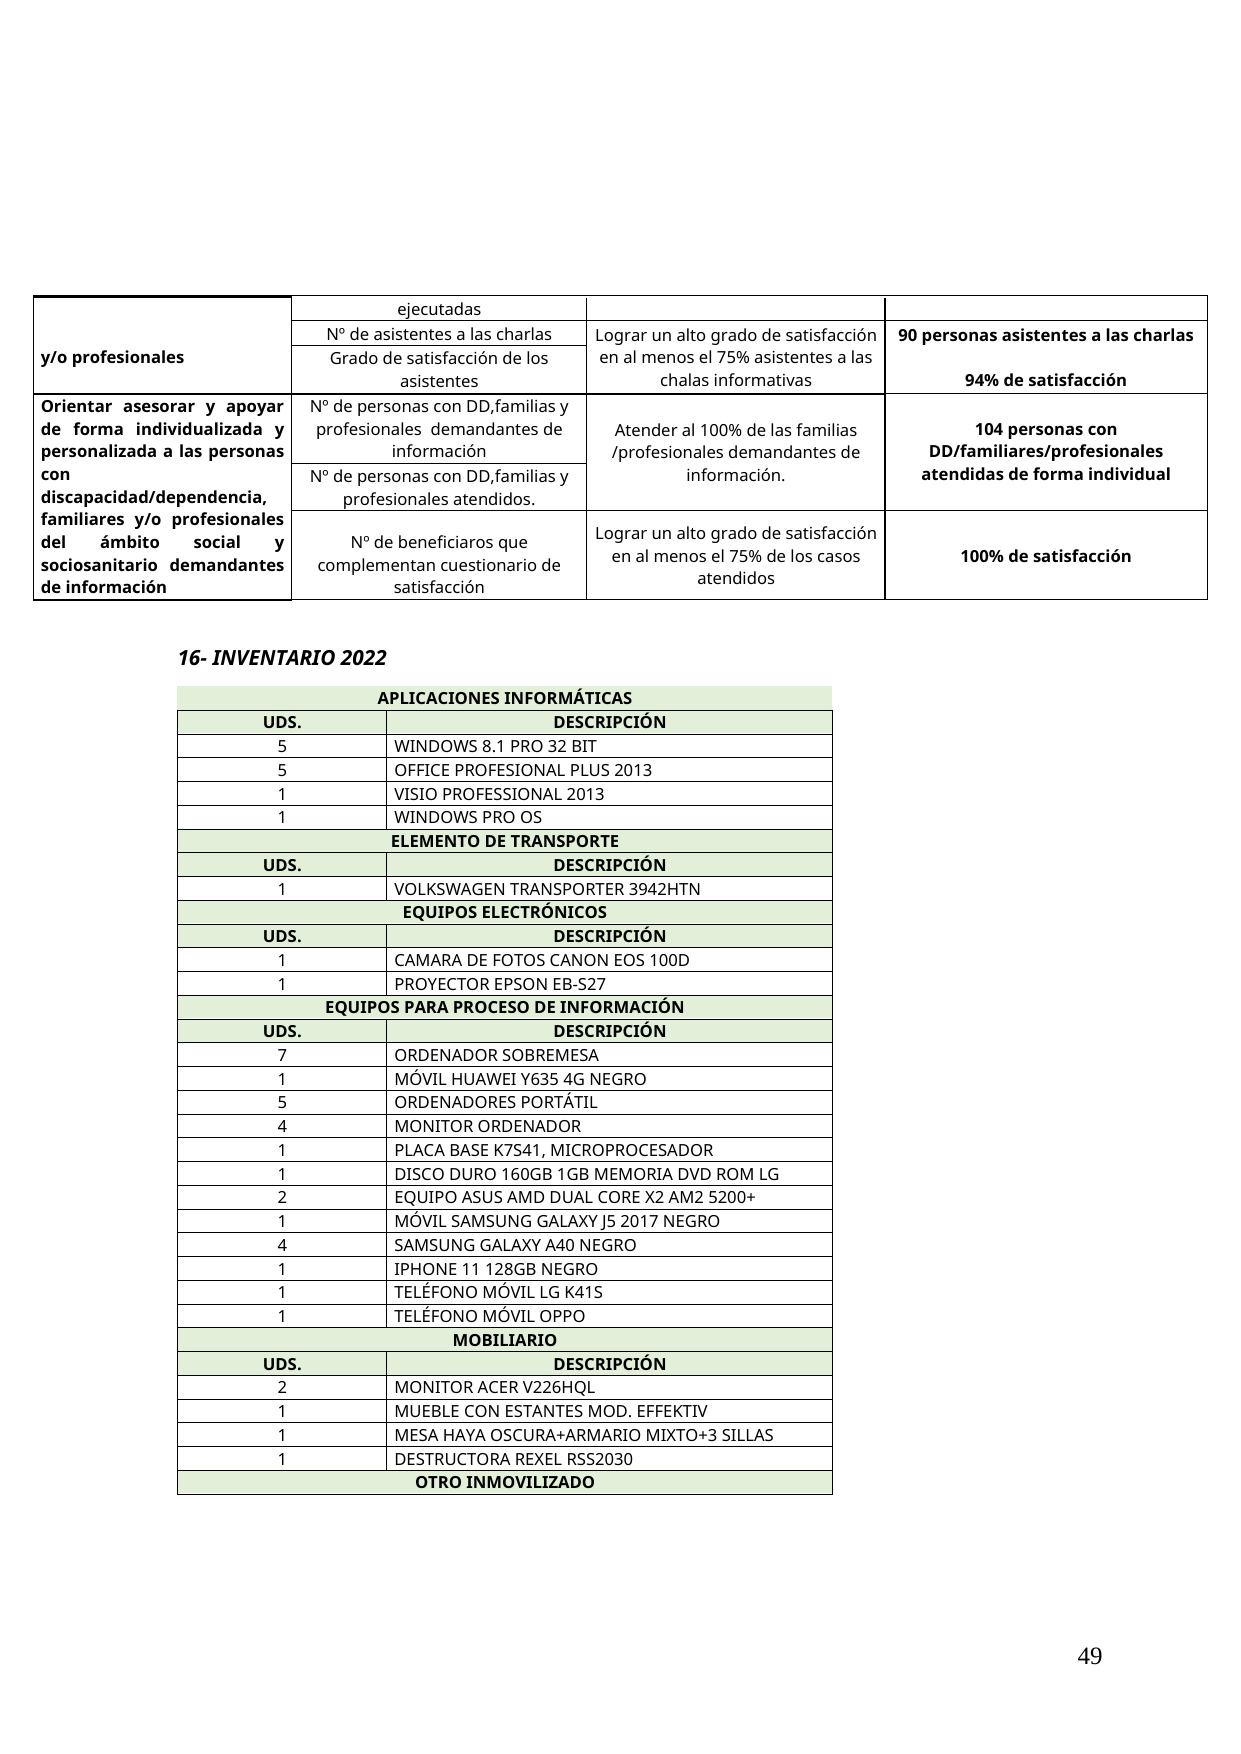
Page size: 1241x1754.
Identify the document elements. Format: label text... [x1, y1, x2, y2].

table_cell ELEMENTO DE TRANSPORTE [178, 830, 832, 852]
table_cell 4 [178, 1233, 386, 1256]
table_cell OFFICE PROFESIONAL PLUS 2013 [387, 758, 832, 781]
table_cell WINDOWS PRO OS [387, 806, 832, 828]
table_cell VOLKSWAGEN TRANSPORTER 3942HTN [387, 877, 832, 900]
table_cell MÓVIL SAMSUNG GALAXY J5 2017 NEGRO [387, 1210, 832, 1232]
table_cell Nº de personas con DD,familias y profesionales atendidos. [292, 464, 586, 510]
table_cell 1 [178, 972, 386, 995]
table_cell DESCRIPCIÓN [387, 1020, 832, 1042]
table_cell SAMSUNG GALAXY A40 NEGRO [387, 1233, 832, 1256]
table_cell 100% de satisfacción [886, 511, 1207, 599]
table_cell 1 [178, 1210, 386, 1232]
table_cell Grado de satisfacción de los asistentes [292, 346, 586, 392]
table_cell y/o profesionales [34, 298, 291, 392]
table_cell MÓVIL HUAWEI Y635 4G NEGRO [387, 1067, 832, 1090]
table_cell 1 [178, 1162, 386, 1185]
table_cell EQUIPO ASUS AMD DUAL CORE X2 AM2 5200+ [387, 1186, 832, 1208]
table_cell DESCRIPCIÓN [387, 1352, 832, 1375]
table_cell IPHONE 11 128GB NEGRO [387, 1257, 832, 1280]
table_cell Atender al 100% de las familias /profesionales demandantes de información. [587, 395, 884, 510]
table_cell [885, 296, 1207, 320]
table_cell DESCRIPCIÓN [387, 711, 832, 733]
table_cell UDS. [178, 1352, 386, 1375]
table_cell 90 personas asistentes a las charlas 94% de satisfacción [886, 321, 1207, 392]
table_cell 1 [178, 1138, 386, 1161]
table_cell MONITOR ORDENADOR [387, 1115, 832, 1137]
table_cell UDS. [178, 925, 386, 947]
table_cell VISIO PROFESSIONAL 2013 [387, 782, 832, 805]
table_cell 1 [178, 877, 386, 900]
table_cell ORDENADORES PORTÁTIL [387, 1091, 832, 1113]
table_cell Nº de asistentes a las charlas [292, 321, 586, 345]
table_cell 1 [178, 1400, 386, 1422]
table_cell [587, 296, 885, 320]
table_cell Lograr un alto grado de satisfacción en al menos el 75% asistentes a las chalas informativas [587, 321, 884, 392]
table_cell 1 [178, 1257, 386, 1280]
table_cell EQUIPOS PARA PROCESO DE INFORMACIÓN [178, 996, 832, 1018]
table_cell EQUIPOS ELECTRÓNICOS [178, 901, 832, 923]
table_cell 5 [178, 758, 386, 781]
table_cell 1 [178, 948, 386, 971]
table_cell ORDENADOR SOBREMESA [387, 1043, 832, 1066]
table_cell OTRO INMOVILIZADO [178, 1471, 832, 1493]
table_cell UDS. [178, 853, 386, 876]
table_cell UDS. [178, 1020, 386, 1042]
table_cell TELÉFONO MÓVIL LG K41S [387, 1281, 832, 1303]
table_cell 5 [178, 735, 386, 757]
table_cell 1 [178, 1423, 386, 1446]
table_cell 7 [178, 1043, 386, 1066]
table_cell WINDOWS 8.1 PRO 32 BIT [387, 735, 832, 757]
table_cell 4 [178, 1115, 386, 1137]
table_cell DESCRIPCIÓN [387, 853, 832, 876]
table_cell 1 [178, 1305, 386, 1327]
table_cell TELÉFONO MÓVIL OPPO [387, 1305, 832, 1327]
table_cell PROYECTOR EPSON EB-S27 [387, 972, 832, 995]
table_cell 1 [178, 806, 386, 828]
table_cell MESA HAYA OSCURA+ARMARIO MIXTO+3 SILLAS [387, 1423, 832, 1446]
table_cell 1 [178, 782, 386, 805]
text 16- INVENTARIO 2022 [177, 643, 1063, 672]
table_cell MUEBLE CON ESTANTES MOD. EFFEKTIV [387, 1400, 832, 1422]
table_cell PLACA BASE K7S41, MICROPROCESADOR [387, 1138, 832, 1161]
table_cell Nº de beneficiaros que complementan cuestionario de satisfacción [292, 511, 586, 599]
table_header APLICACIONES INFORMÁTICAS [177, 686, 832, 710]
table_cell Nº de personas con DD,familias y profesionales demandantes de información [292, 395, 586, 463]
table_cell DESTRUCTORA REXEL RSS2030 [387, 1447, 832, 1470]
table_cell 1 [178, 1447, 386, 1470]
table_cell MOBILIARIO [178, 1328, 832, 1351]
table_cell 5 [178, 1091, 386, 1113]
table_cell Orientar asesorar y apoyar de forma individualizada y personalizada a las personas con discapacidad/dependencia, familiares y/o profesionales del ámbito social y sociosanitario demandantes de información [34, 395, 291, 599]
table_cell DISCO DURO 160GB 1GB MEMORIA DVD ROM LG [387, 1162, 832, 1185]
table_cell 104 personas con DD/familiares/profesionales atendidas de forma individual [886, 394, 1207, 510]
table_cell MONITOR ACER V226HQL [387, 1376, 832, 1398]
table_cell 2 [178, 1186, 386, 1208]
table_cell DESCRIPCIÓN [387, 925, 832, 947]
table_cell CAMARA DE FOTOS CANON EOS 100D [387, 948, 832, 971]
table_cell UDS. [178, 711, 386, 733]
table_cell Lograr un alto grado de satisfacción en al menos el 75% de los casos atendidos [587, 511, 884, 599]
table_cell 2 [178, 1376, 386, 1398]
table_cell 1 [178, 1281, 386, 1303]
table_cell 1 [178, 1067, 386, 1090]
table_cell ejecutadas [292, 296, 587, 320]
